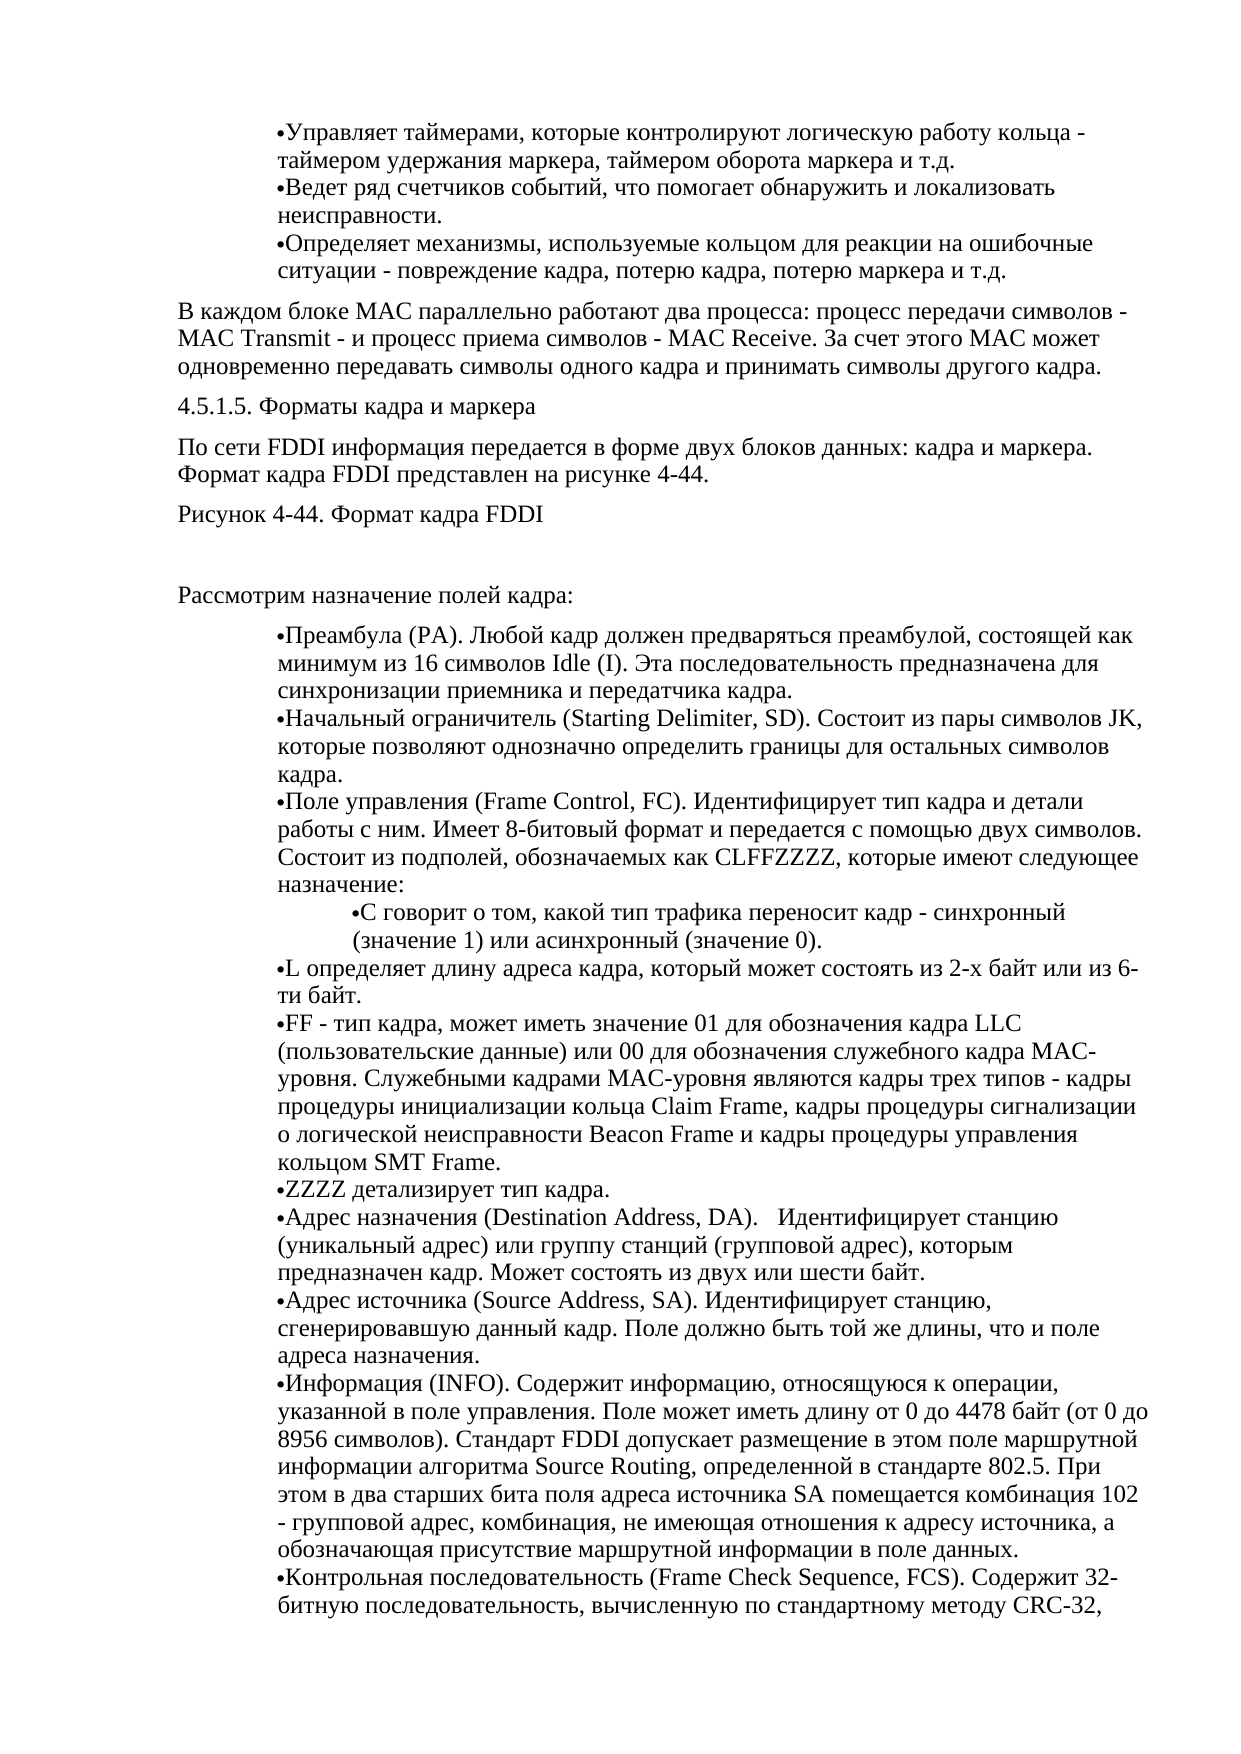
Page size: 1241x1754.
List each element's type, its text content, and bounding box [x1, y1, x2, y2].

list Определяет механизмы, используемые кольцом для реакции на ошибочные ситуации - повреждение кадра, потерю кадра, потерю маркера и т.д. [177, 229, 1152, 284]
list ZZZZ детализирует тип кадра. [177, 1175, 1152, 1203]
list Управляет таймерами, которые контролируют логическую работу кольца - таймером удержания маркера, таймером оборота маркера и т.д. [177, 118, 1152, 173]
text Рисунок 4-44. Формат кадра FDDI [177, 501, 1152, 528]
text По сети FDDI информация передается в форме двух блоков данных: кадра и маркера. Формат кадра FDDI представлен на рисунке 4-44. [177, 433, 1152, 488]
list Преамбула (PA). Любой кадр должен предваряться преамбулой, состоящей как минимум из 16 символов Idle (I). Эта последовательность предназначена для синхронизации приемника и передатчика кадра. [177, 621, 1152, 704]
list Информация (INFO). Содержит информацию, относящуюся к операции, указанной в поле управления. Поле может иметь длину от 0 до 4478 байт (от 0 до 8956 символов). Стандарт FDDI допускает размещение в этом поле маршрутной информации алгоритма Source Routing, определенной в стандарте 802.5. При этом в два старших бита поля адреса источника SA помещается комбинация 102 - групповой адрес, комбинация, не имеющая отношения к адресу источника, а обозначающая присутствие маршрутной информации в поле данных. [177, 1369, 1152, 1563]
list L определяет длину адреса кадра, который может состоять из 2-х байт или из 6-ти байт. [177, 954, 1152, 1009]
list С говорит о том, какой тип трафика переносит кадр - синхронный (значение 1) или асинхронный (значение 0). [177, 898, 1152, 954]
list Ведет ряд счетчиков событий, что помогает обнаружить и локализовать неисправности. [177, 173, 1152, 229]
text В каждом блоке МАС параллельно работают два процесса: процесс передачи символов - MAC Transmit - и процесс приема символов - MAC Receive. За счет этого МАС может одновременно передавать символы одного кадра и принимать символы другого кадра. [177, 297, 1152, 380]
list Адрес назначения (Destination Address, DA). Идентифицирует станцию (уникальный адрес) или группу станций (групповой адрес), которым предназначен кадр. Может состоять из двух или шести байт. [177, 1203, 1152, 1286]
list Адрес источника (Source Address, SA). Идентифицирует станцию, сгенерировавшую данный кадр. Поле должно быть той же длины, что и поле адреса назначения. [177, 1286, 1152, 1369]
list Начальный ограничитель (Starting Delimiter, SD). Состоит из пары символов JK, которые позволяют однозначно определить границы для остальных символов кадра. [177, 704, 1152, 787]
text Рассмотрим назначение полей кадра: [177, 581, 1152, 609]
text 4.5.1.5. Форматы кадра и маркера [177, 392, 1152, 420]
list FF - тип кадра, может иметь значение 01 для обозначения кадра LLC (пользовательские данные) или 00 для обозначения служебного кадра MAC-уровня. Служебными кадрами МАС-уровня являются кадры трех типов - кадры процедуры инициализации кольца Claim Frame, кадры процедуры сигнализации о логической неисправности Beacon Frame и кадры процедуры управления кольцом SMT Frame. [177, 1009, 1152, 1175]
list Поле управления (Frame Control, FC). Идентифицирует тип кадра и детали работы с ним. Имеет 8-битовый формат и передается с помощью двух символов. Состоит из подполей, обозначаемых как CLFFZZZZ, которые имеют следующее назначение: [177, 787, 1152, 898]
list Контрольная последовательность (Frame Check Sequence, FCS). Содержит 32-битную последовательность, вычисленную по стандартному методу CRC-32, [177, 1563, 1152, 1619]
